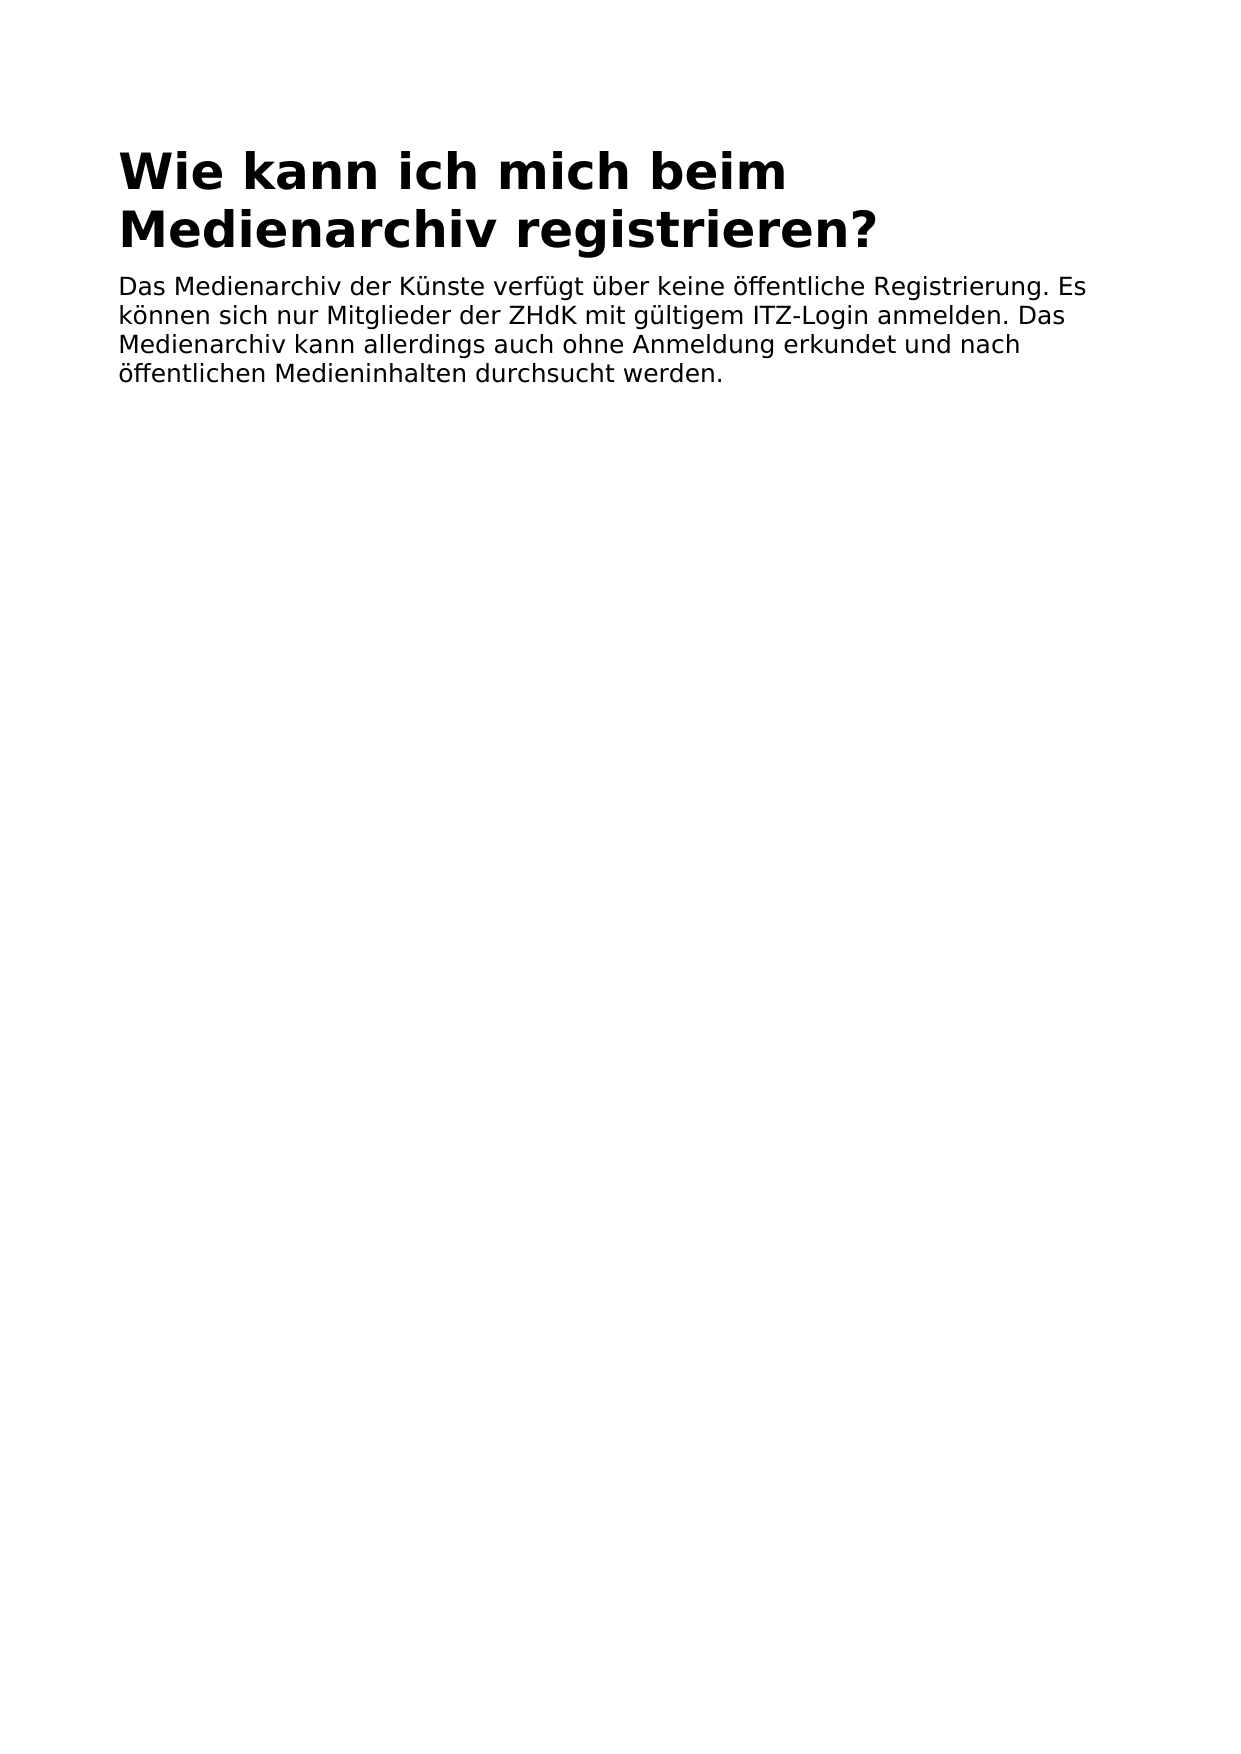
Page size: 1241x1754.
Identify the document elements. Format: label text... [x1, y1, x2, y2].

text Das Medienarchiv der Künste verfügt über keine öffentliche Registrierung. Es können sich nur Mitglieder der ZHdK mit gültigem ITZ-Login anmelden. Das Medienarchiv kann allerdings auch ohne Anmeldung erkundet und nach öffentlichen Medieninhalten durchsucht werden. [118, 272, 1122, 389]
subtitle Wie kann ich mich beim Medienarchiv registrieren? [118, 143, 1122, 259]
